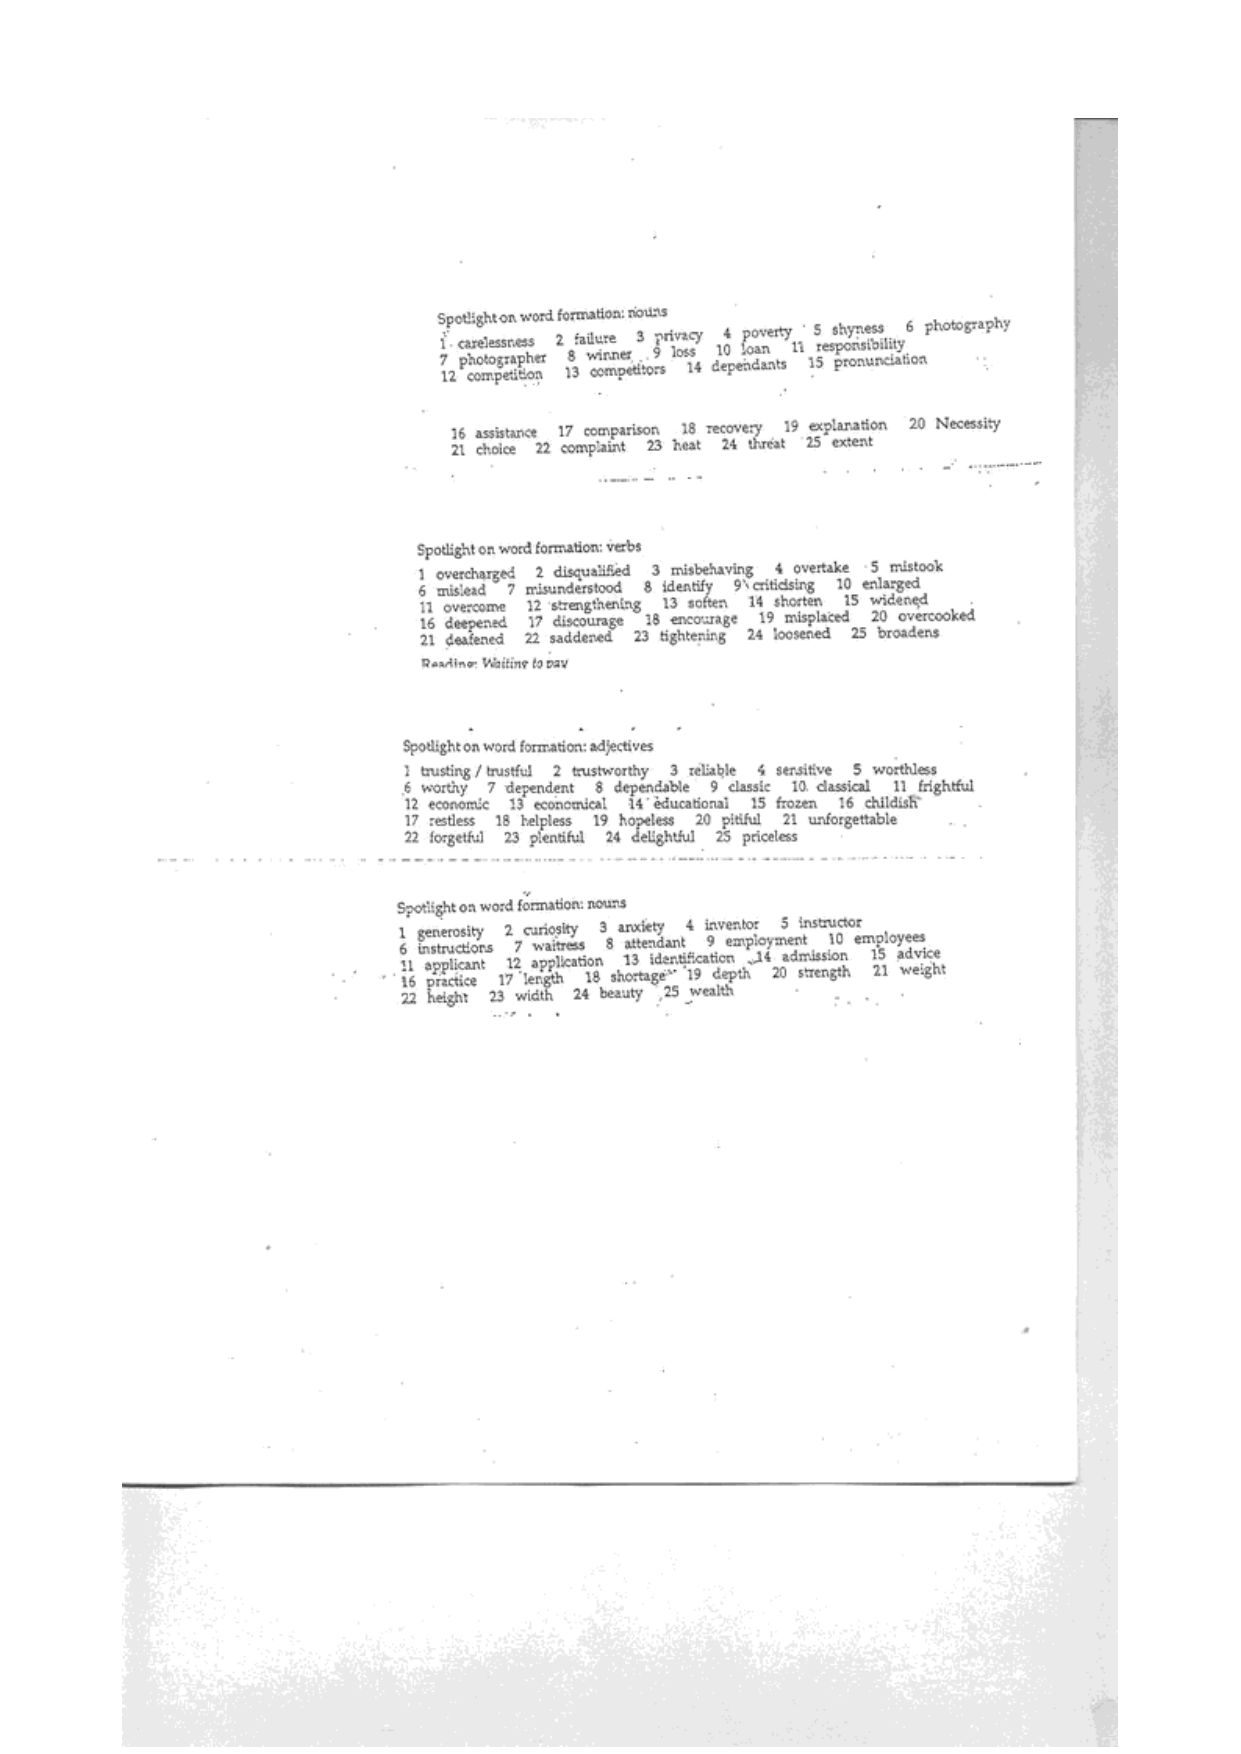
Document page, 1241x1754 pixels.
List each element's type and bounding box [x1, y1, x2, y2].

picture [122, 118, 1118, 1747]
